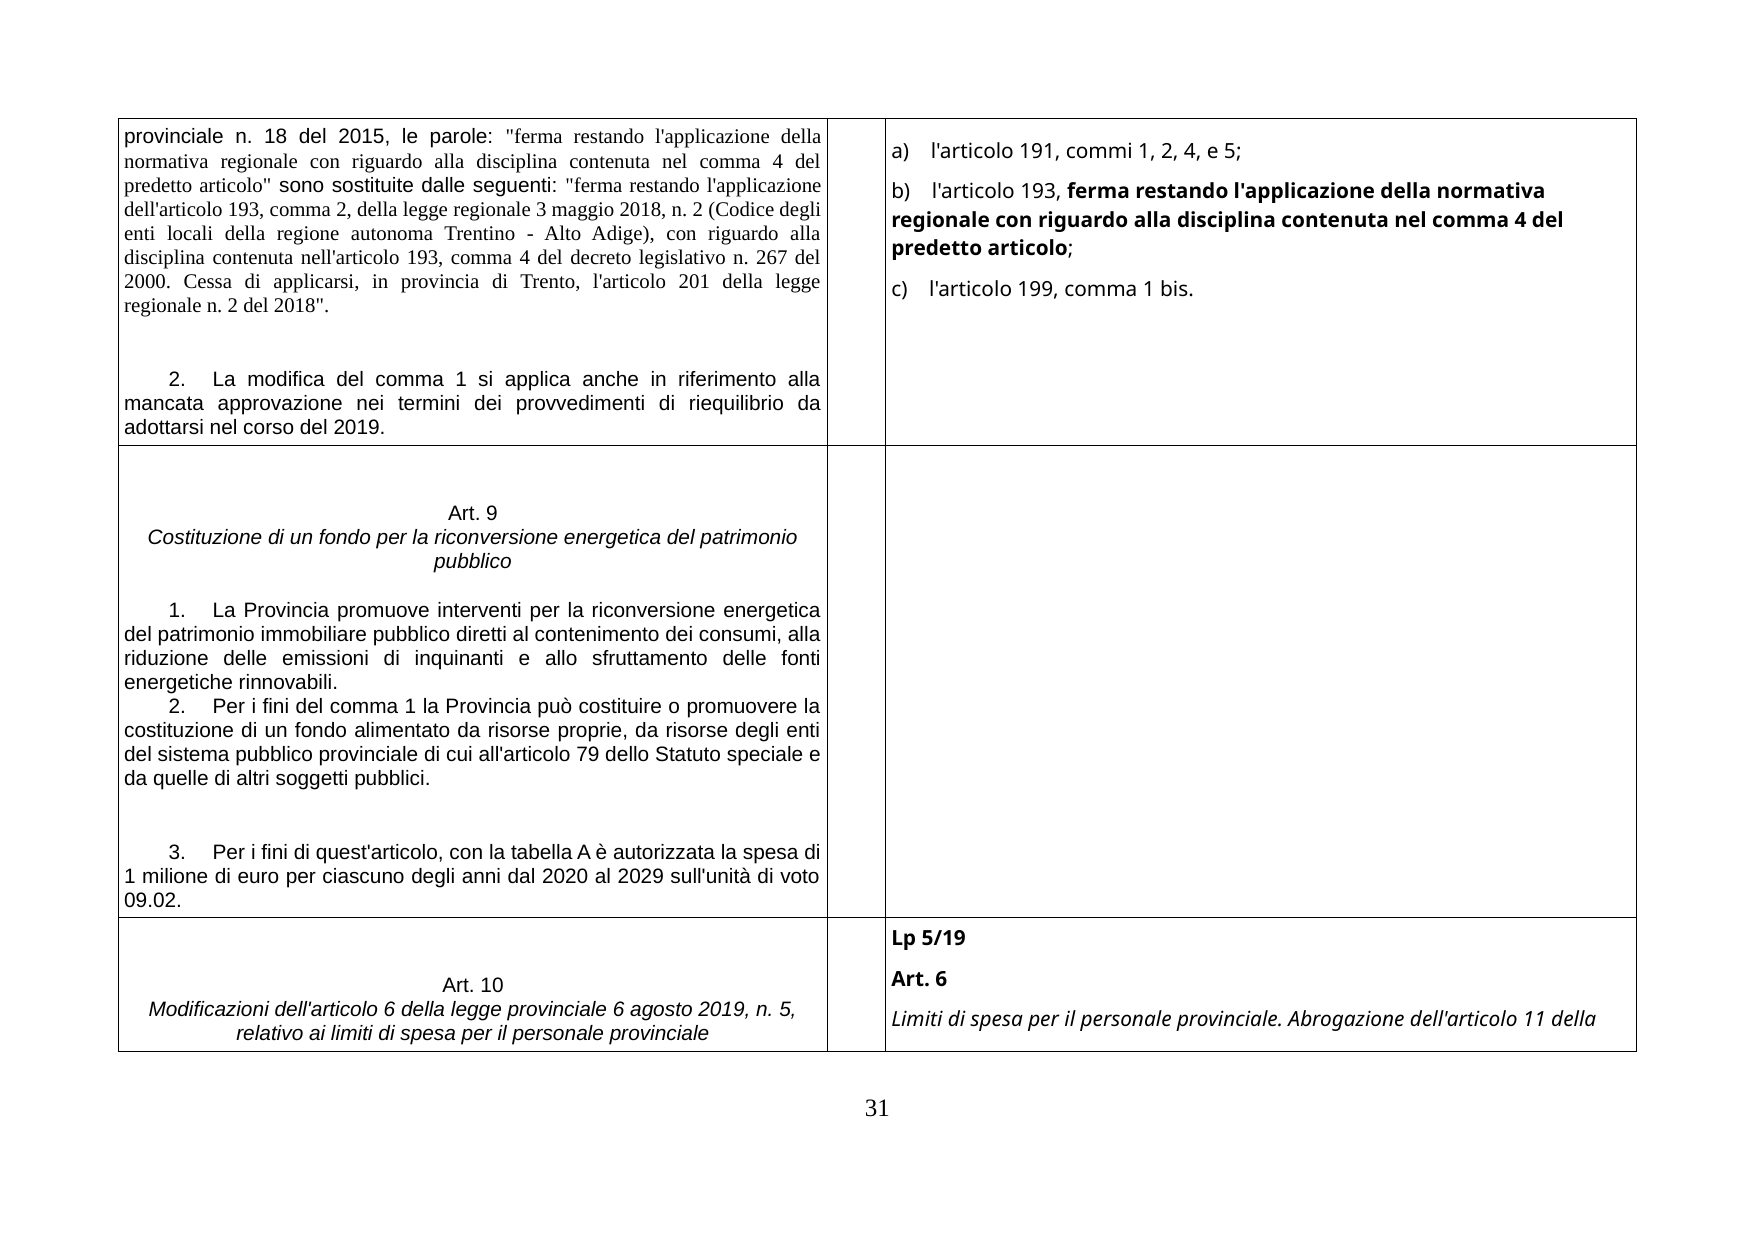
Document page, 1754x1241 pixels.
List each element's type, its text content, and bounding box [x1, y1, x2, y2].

table_cell [828, 119, 885, 445]
table_cell Art. 10 Modificazioni dell'articolo 6 della legge provinciale 6 agosto 2019, n. 5, relativo ai limiti di spesa per il personale provinciale [119, 918, 827, 1051]
table_cell [828, 446, 885, 917]
table_cell [886, 446, 1636, 917]
table_cell Art. 9 Costituzione di un fondo per la riconversione energetica del patrimonio pubblico 1. La Provincia promuove interventi per la riconversione energetica del patrimonio immobiliare pubblico diretti al contenimento dei consumi, alla riduzione delle emissioni di inquinanti e allo sfruttamento delle fonti energetiche rinnovabili. 2. Per i fini del comma 1 la Provincia può costituire o promuovere la costituzione di un fondo alimentato da risorse proprie, da risorse degli enti del sistema pubblico provinciale di cui all'articolo 79 dello Statuto speciale e da quelle di altri soggetti pubblici. 3. Per i fini di quest'articolo, con la tabella A è autorizzata la spesa di 1 milione di euro per ciascuno degli anni dal 2020 al 2029 sull'unità di voto 09.02. [119, 446, 827, 917]
table_cell [828, 918, 885, 1051]
table_cell provinciale n. 18 del 2015, le parole: "ferma restando l'applicazione della normativa regionale con riguardo alla disciplina contenuta nel comma 4 del predetto articolo" sono sostituite dalle seguenti: "ferma restando l'applicazione dell'articolo 193, comma 2, della legge regionale 3 maggio 2018, n. 2 (Codice degli enti locali della regione autonoma Trentino - Alto Adige), con riguardo alla disciplina contenuta nell'articolo 193, comma 4 del decreto legislativo n. 267 del 2000. Cessa di applicarsi, in provincia di Trento, l'articolo 201 della legge regionale n. 2 del 2018". 2. La modifica del comma 1 si applica anche in riferimento alla mancata approvazione nei termini dei provvedimenti di riequilibrio da adottarsi nel corso del 2019. [119, 119, 827, 445]
table_cell Lp 5/19 Art. 6 Limiti di spesa per il personale provinciale. Abrogazione dell'articolo 11 della [886, 918, 1636, 1051]
table_cell a) l'articolo 191, commi 1, 2, 4, e 5; b) l'articolo 193, ferma restando l'applicazione della normativa regionale con riguardo alla disciplina contenuta nel comma 4 del predetto articolo; c) l'articolo 199, comma 1 bis. [886, 119, 1636, 445]
